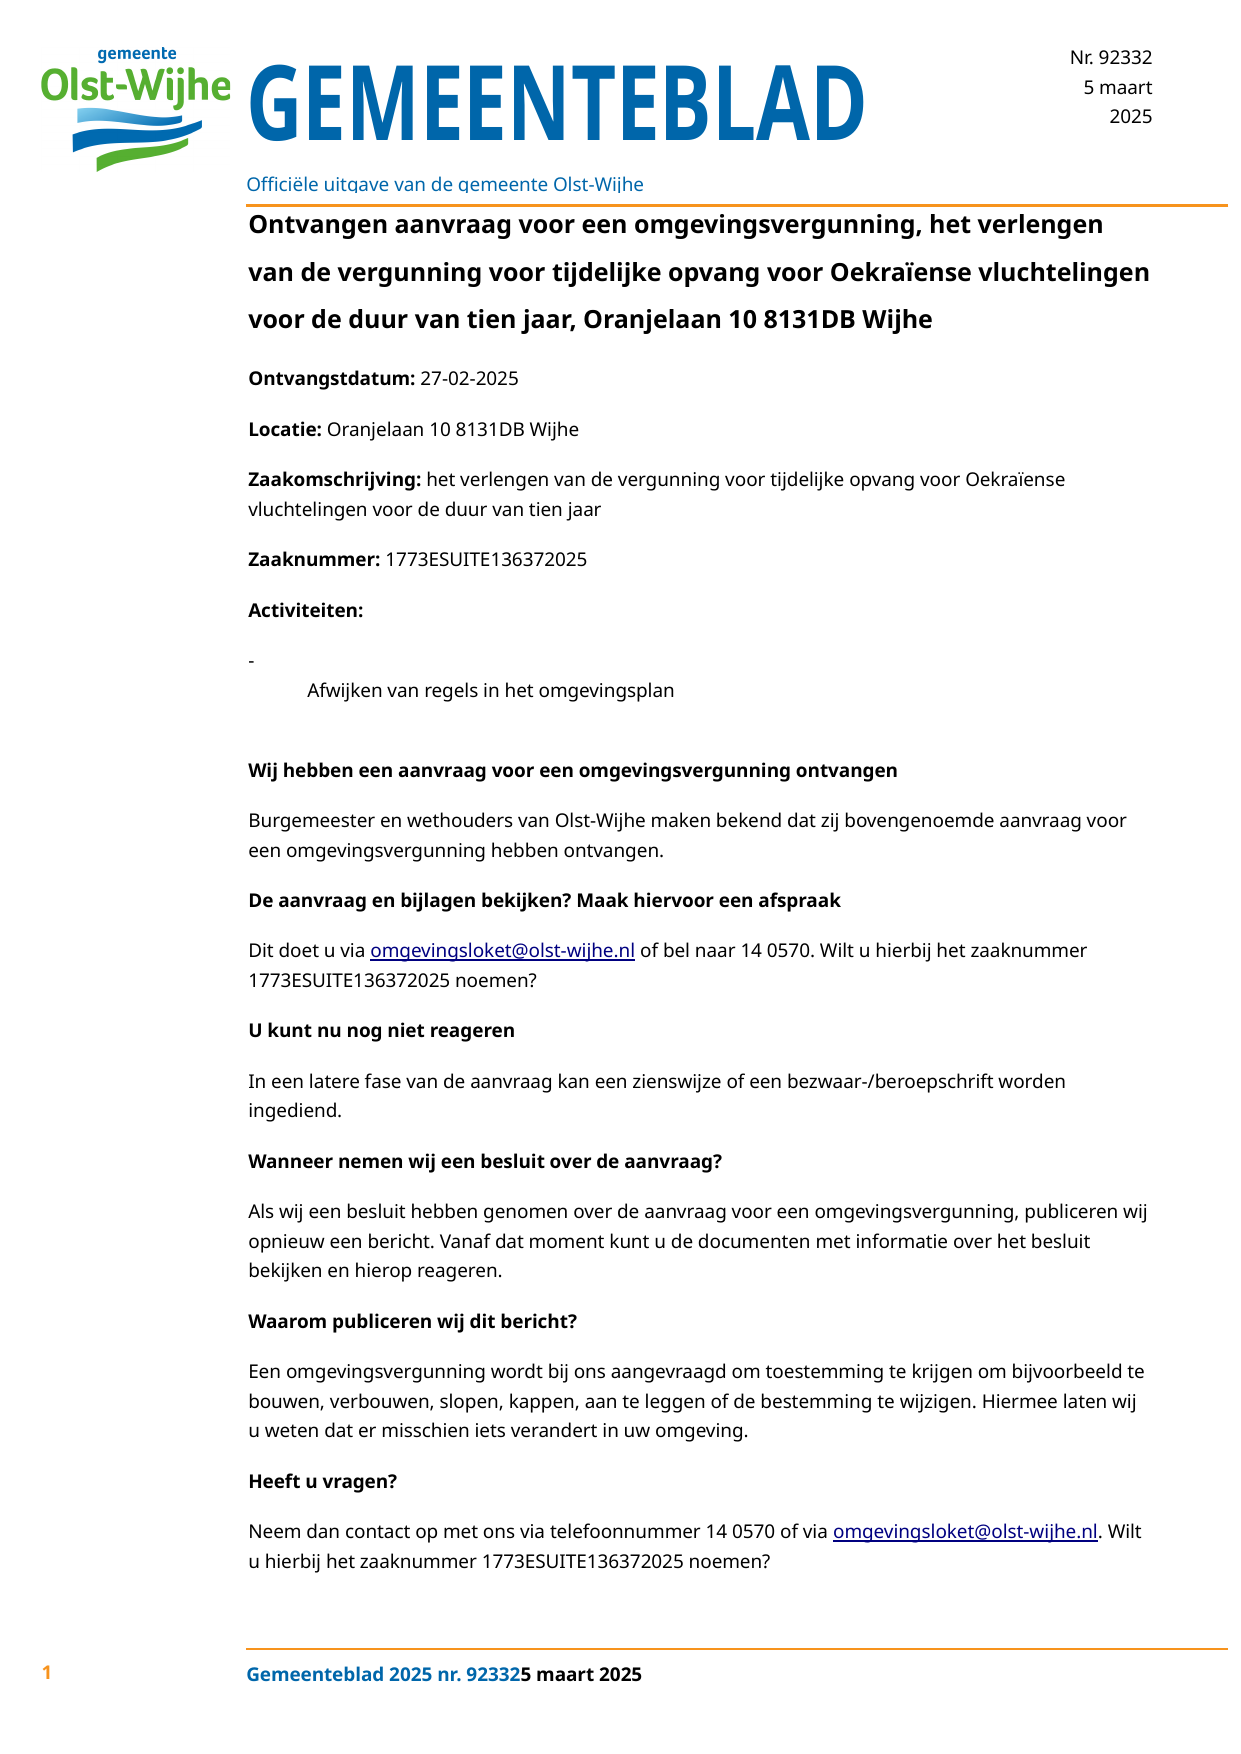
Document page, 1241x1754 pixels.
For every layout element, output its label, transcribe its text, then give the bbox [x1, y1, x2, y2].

text In een latere fase van de aanvraag kan een zienswijze of een bezwaar-/beroepschrift worden ingediend. [248, 1068, 1152, 1123]
text De aanvraag en bijlagen bekijken? Maak hiervoor een afspraak [248, 887, 1152, 913]
text Burgemeester en wethouders van Olst-Wijhe maken bekend dat zij bovengenoemde aanvraag voor een omgevingsvergunning hebben ontvangen. [248, 807, 1152, 862]
text Wij hebben een aanvraag voor een omgevingsvergunning ontvangen [248, 757, 1152, 782]
text Heeft u vragen? [248, 1468, 1152, 1494]
text Als wij een besluit hebben genomen over de aanvraag voor een omgevingsvergunning, publiceren wij opnieuw een bericht. Vanaf dat moment kunt u de documenten met informatie over het besluit bekijken en hierop reageren. [248, 1198, 1152, 1283]
text Dit doet u via omgevingsloket@olst-wijhe.nl of bel naar 14 0570. Wilt u hierbij het zaaknummer 1773ESUITE136372025 noemen? [248, 938, 1152, 993]
text Wanneer nemen wij een besluit over de aanvraag? [248, 1148, 1152, 1174]
text Zaakomschrijving: het verlengen van de vergunning voor tijdelijke opvang voor Oekraïense vluchtelingen voor de duur van tien jaar [248, 466, 1152, 522]
text Neem dan contact op met ons via telefoonnummer 14 0570 of via omgevingsloket@olst-wijhe.nl. Wilt u hierbij het zaaknummer 1773ESUITE136372025 noemen? [248, 1518, 1152, 1574]
picture [41, 47, 231, 172]
text Zaaknummer: 1773ESUITE136372025 [248, 546, 1152, 572]
text Ontvangstdatum: 27-02-2025 [248, 366, 1152, 391]
text Locatie: Oranjelaan 10 8131DB Wijhe [248, 416, 1152, 442]
text Ontvangen aanvraag voor een omgevingsvergunning, het verlengen van de vergunning voor tijdelijke opvang voor Oekraïense vluchtelingen voor de duur van tien jaar, Oranjelaan 10 8131DB Wijhe [248, 207, 1152, 336]
text Activiteiten: [248, 597, 1152, 622]
list Afwijken van regels in het omgevingsplan [248, 677, 1152, 702]
text U kunt nu nog niet reageren [248, 1018, 1152, 1043]
text Waarom publiceren wij dit bericht? [248, 1308, 1152, 1334]
text Een omgevingsvergunning wordt bij ons aangevraagd om toestemming te krijgen om bijvoorbeeld te bouwen, verbouwen, slopen, kappen, aan te leggen of de bestemming te wijzigen. Hiermee laten wij u weten dat er misschien iets verandert in uw omgeving. [248, 1358, 1152, 1443]
